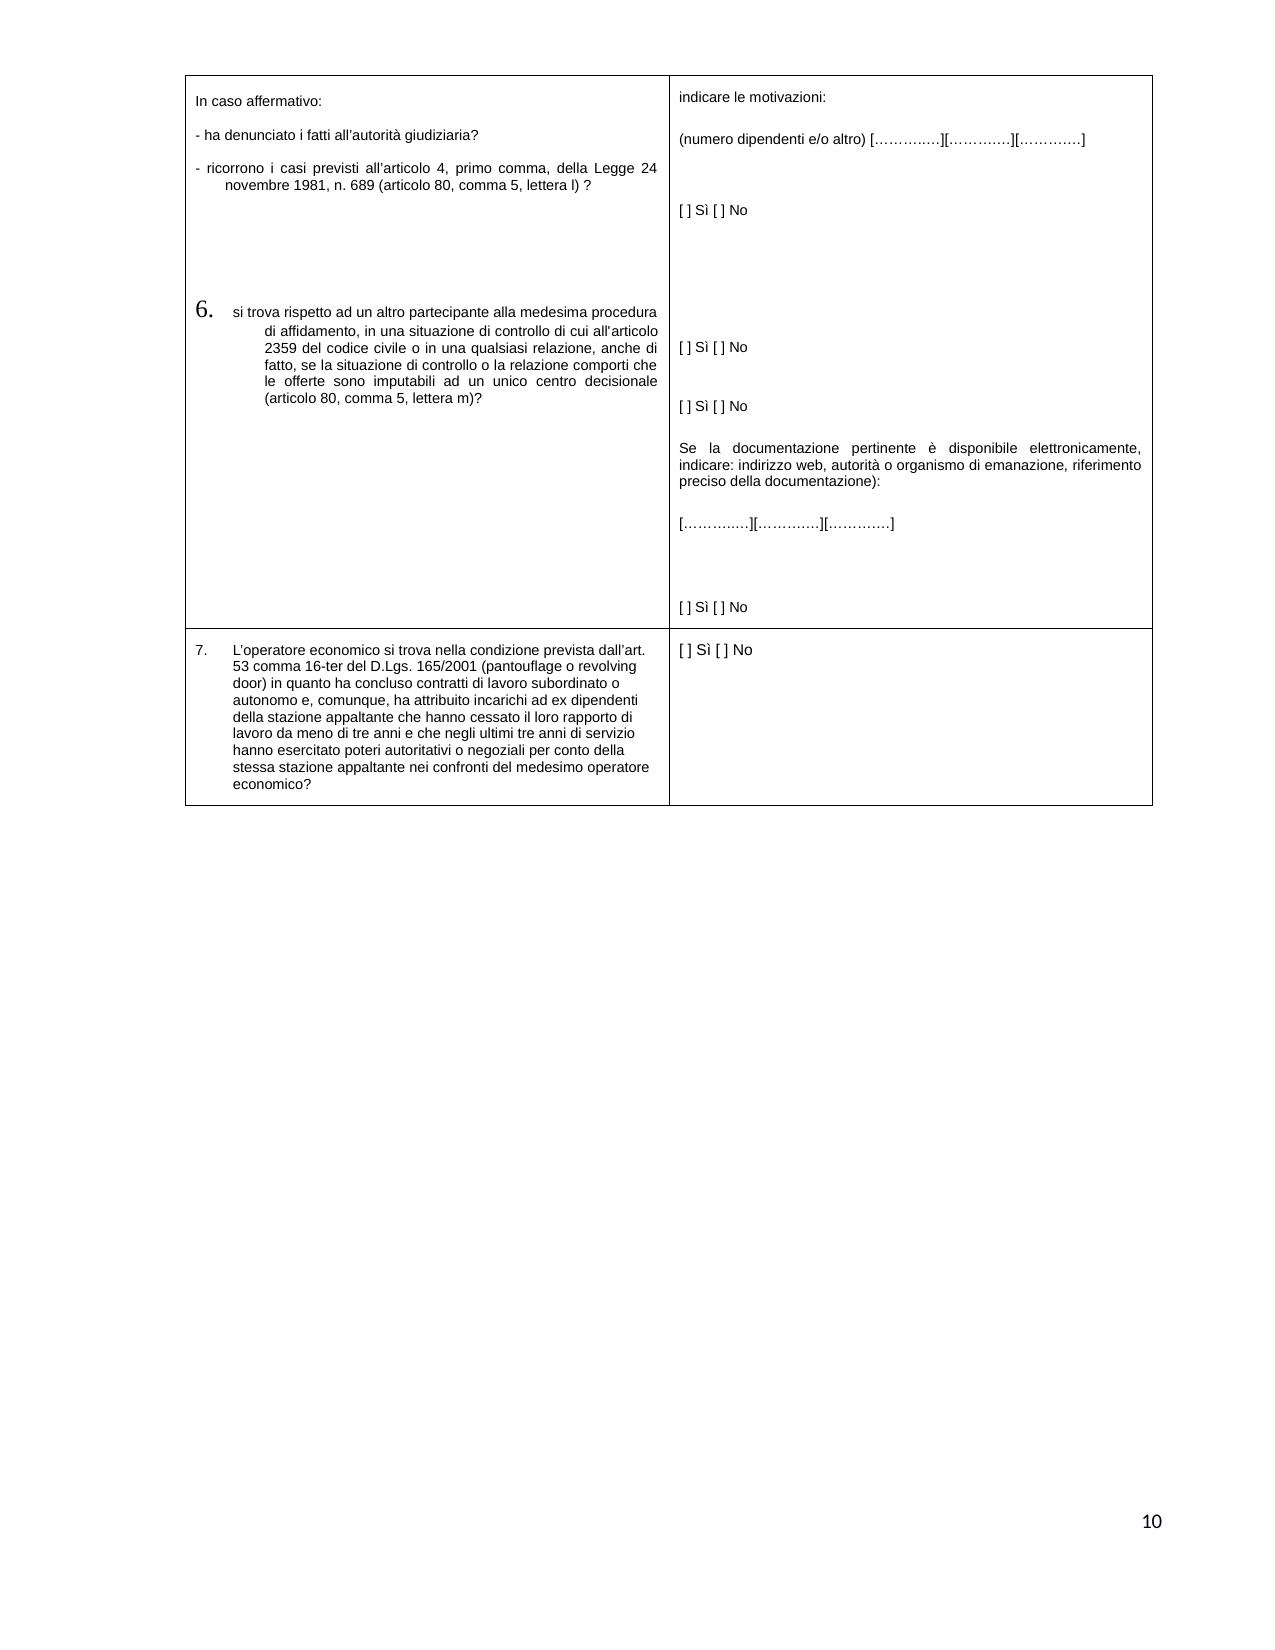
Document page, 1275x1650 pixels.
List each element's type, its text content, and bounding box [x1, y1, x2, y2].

table_cell [ ] Sì [ ] No [670, 629, 1152, 804]
table_cell L’operatore economico si trova nella condizione prevista dall’art. 53 comma 16-ter del D.Lgs. 165/2001 (pantouflage o revolving door) in quanto ha concluso contratti di lavoro subordinato o autonomo e, comunque, ha attribuito incarichi ad ex dipendenti della stazione appaltante che hanno cessato il loro rapporto di lavoro da meno di tre anni e che negli ultimi tre anni di servizio hanno esercitato poteri autoritativi o negoziali per conto della stessa stazione appaltante nei confronti del medesimo operatore economico? [186, 629, 669, 804]
table_cell In caso affermativo: - ha denunciato i fatti all’autorità giudiziaria? - ricorrono i casi previsti all’articolo 4, primo comma, della Legge 24 novembre 1981, n. 689 (articolo 80, comma 5, lettera l) ? si trova rispetto ad un altro partecipante alla medesima procedura di affidamento, in una situazione di controllo di cui all'articolo 2359 del codice civile o in una qualsiasi relazione, anche di fatto, se la situazione di controllo o la relazione comporti che le offerte sono imputabili ad un unico centro decisionale (articolo 80, comma 5, lettera m)? [186, 76, 669, 628]
table_cell [ ] Sì [ ] No Se la documentazione pertinente è disponibile elettronicamente, indicare: indirizzo web, autorità o organismo di emanazione, riferimento preciso della documentazione): [………..…][……….…][……….…] [ ] Sì [ ] No Se la documentazione pertinente è disponibile elettronicamente, indicare: indirizzo web, autorità o organismo di emanazione, riferimento preciso della documentazione): [………..…][……….…][……….…] [ ] Sì [ ] No [………..…][……….…][……….…] [ ] Sì [ ] No Se la documentazione pertinente è disponibile elettronicamente, indicare: indirizzo web, autorità o organismo di emanazione, riferimento preciso della documentazione): [………..…][……….…][……….…] [ ] Sì [ ] No [ ] Non è tenuto alla disciplina legge 68/1999 Se la documentazione pertinente è disponibile elettronicamente, indicare: indirizzo web, autorità o organismo di emanazione, riferimento preciso della documentazione): [………..…][……….…][……….…] Nel caso in cui l’operatore non è tenuto alla disciplina legge 68/1999 indicare le motivazioni: (numero dipendenti e/o altro) [………..…][……….…][……….…] [ ] Sì [ ] No [ ] Sì [ ] No [ ] Sì [ ] No Se la documentazione pertinente è disponibile elettronicamente, indicare: indirizzo web, autorità o organismo di emanazione, riferimento preciso della documentazione): [………..…][……….…][……….…] [ ] Sì [ ] No [670, 76, 1152, 628]
